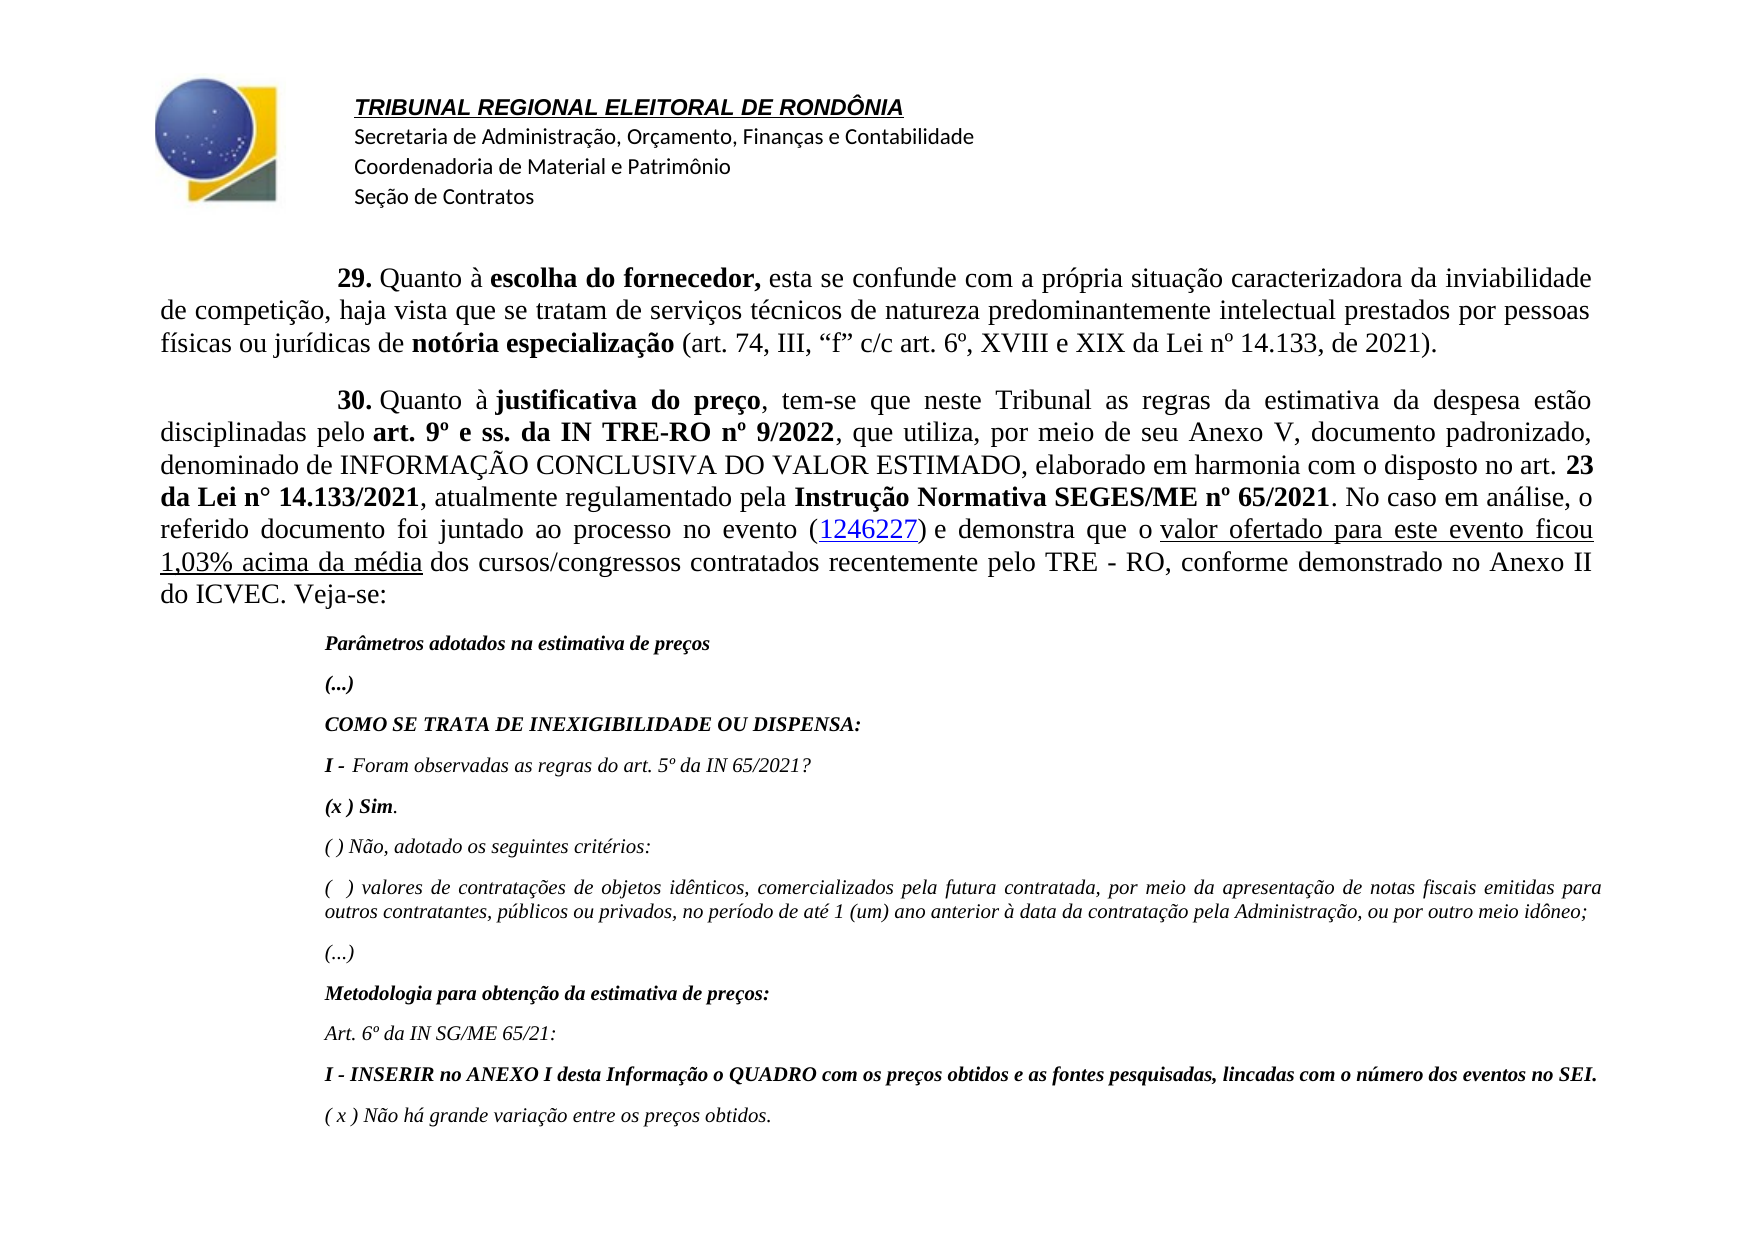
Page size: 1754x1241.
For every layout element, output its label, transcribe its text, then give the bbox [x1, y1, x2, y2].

text (x ) Sim. [324, 793, 1606, 818]
text ( x ) Não há grande variação entre os preços obtidos. [324, 1103, 1606, 1127]
text I - INSERIR no ANEXO I desta Informação o QUADRO com os preços obtidos e as fontes pesquisadas, lincadas com o número dos eventos no SEI. [324, 1062, 1606, 1086]
text ( ) valores de contratações de objetos idênticos, comercializados pela futura contratada, por meio da apresentação de notas fiscais emitidas para outros contratantes, públicos ou privados, no período de até 1 (um) ano anterior à data da contratação pela Administração, ou por outro meio idôneo; [324, 875, 1606, 923]
text Art. 6º da IN SG/ME 65/21: [324, 1021, 1606, 1045]
text I - Foram observadas as regras do art. 5º da IN 65/2021? [324, 753, 1606, 777]
text (...) [324, 940, 1606, 964]
text (...) [324, 671, 1606, 695]
text 29. Quanto à escolha do fornecedor, esta se confunde com a própria situação caracterizadora da inviabilidade de competição, haja vista que se tratam de serviços técnicos de natureza predominantemente intelectual prestados por pessoas físicas ou jurídicas de notória especialização (art. 74, III, “f” c/c art. 6º, XVIII e XIX da Lei nº 14.133, de 2021). [160, 261, 1594, 358]
text Metodologia para obtenção da estimativa de preços: [324, 981, 1606, 1004]
text 30. Quanto à justificativa do preço, tem-se que neste Tribunal as regras da estimativa da despesa estão disciplinadas pelo art. 9º e ss. da IN TRE-RO nº 9/2022, que utiliza, por meio de seu Anexo V, documento padronizado, denominado de INFORMAÇÃO CONCLUSIVA DO VALOR ESTIMADO, elaborado em harmonia com o disposto no art. 23 da Lei n° 14.133/2021, atualmente regulamentado pela Instrução Normativa SEGES/ME nº 65/2021. No caso em análise, o referido documento foi juntado ao processo no evento (1246227) e demonstra que o valor ofertado para este evento ficou 1,03% acima da média dos cursos/congressos contratados recentemente pelo TRE - RO, conforme demonstrado no Anexo II do ICVEC. Veja-se: [160, 383, 1594, 610]
text Parâmetros adotados na estimativa de preços [324, 631, 1606, 655]
text COMO SE TRATA DE INEXIGIBILIDADE OU DISPENSA: [324, 712, 1606, 736]
text ( ) Não, adotado os seguintes critérios: [324, 834, 1606, 858]
